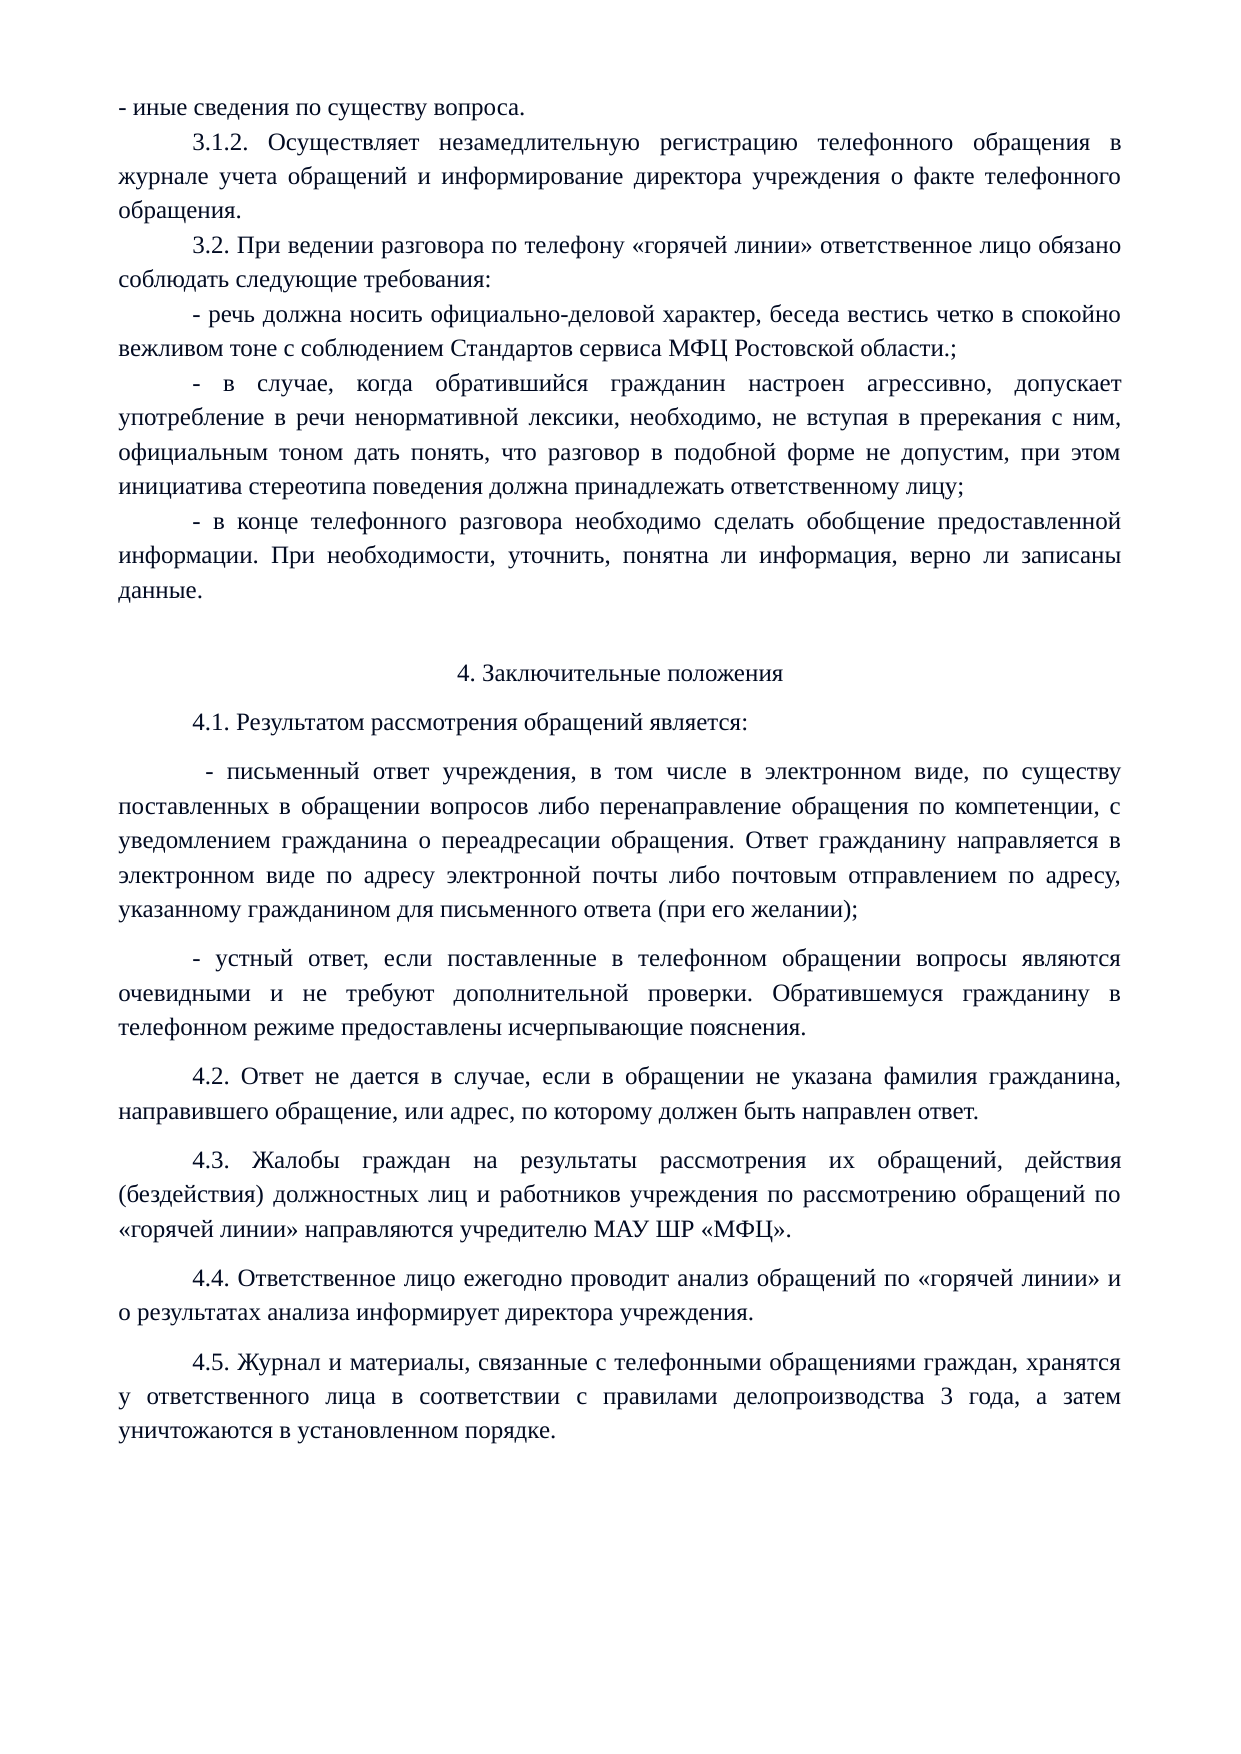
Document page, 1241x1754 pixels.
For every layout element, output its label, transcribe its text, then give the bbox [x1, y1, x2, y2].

text - в случае, когда обратившийся гражданин настроен агрессивно, допускает употребление в речи ненормативной лексики, необходимо, не вступая в пререкания с ним, официальным тоном дать понять, что разговор в подобной форме не допустим, при этом инициатива стереотипа поведения должна принадлежать ответственному лицу; [118, 368, 1122, 500]
text 3.1.2. Осуществляет незамедлительную регистрацию телефонного обращения в журнале учета обращений и информирование директора учреждения о факте телефонного обращения. [118, 127, 1122, 224]
text 4.5. Журнал и материалы, связанные с телефонными обращениями граждан, хранятся у ответственного лица в соответствии с правилами делопроизводства 3 года, а затем уничтожаются в установленном порядке. [118, 1347, 1122, 1444]
text 4. Заключительные положения [118, 658, 1122, 687]
text 4.4. Ответственное лицо ежегодно проводит анализ обращений по «горячей линии» и о результатах анализа информирует директора учреждения. [118, 1263, 1122, 1326]
text - письменный ответ учреждения, в том числе в электронном виде, по существу поставленных в обращении вопросов либо перенаправление обращения по компетенции, с уведомлением гражданина о переадресации обращения. Ответ гражданину направляется в электронном виде по адресу электронной почты либо почтовым отправлением по адресу, указанному гражданином для письменного ответа (при его желании); [118, 756, 1122, 923]
text - речь должна носить официально-деловой характер, беседа вестись четко в спокойно вежливом тоне с соблюдением Стандартов сервиса МФЦ Ростовской области.; [118, 299, 1122, 362]
text 4.1. Результатом рассмотрения обращений является: [118, 707, 1122, 736]
text 3.2. При ведении разговора по телефону «горячей линии» ответственное лицо обязано соблюдать следующие требования: [118, 230, 1122, 293]
text - иные сведения по существу вопроса. [118, 92, 1122, 121]
text - в конце телефонного разговора необходимо сделать обобщение предоставленной информации. При необходимости, уточнить, понятна ли информация, верно ли записаны данные. [118, 506, 1122, 603]
text 4.3. Жалобы граждан на результаты рассмотрения их обращений, действия (бездействия) должностных лиц и работников учреждения по рассмотрению обращений по «горячей линии» направляются учредителю МАУ ШР «МФЦ». [118, 1145, 1122, 1243]
text - устный ответ, если поставленные в телефонном обращении вопросы являются очевидными и не требуют дополнительной проверки. Обратившемуся гражданину в телефонном режиме предоставлены исчерпывающие пояснения. [118, 943, 1122, 1041]
text 4.2. Ответ не дается в случае, если в обращении не указана фамилия гражданина, направившего обращение, или адрес, по которому должен быть направлен ответ. [118, 1061, 1122, 1125]
